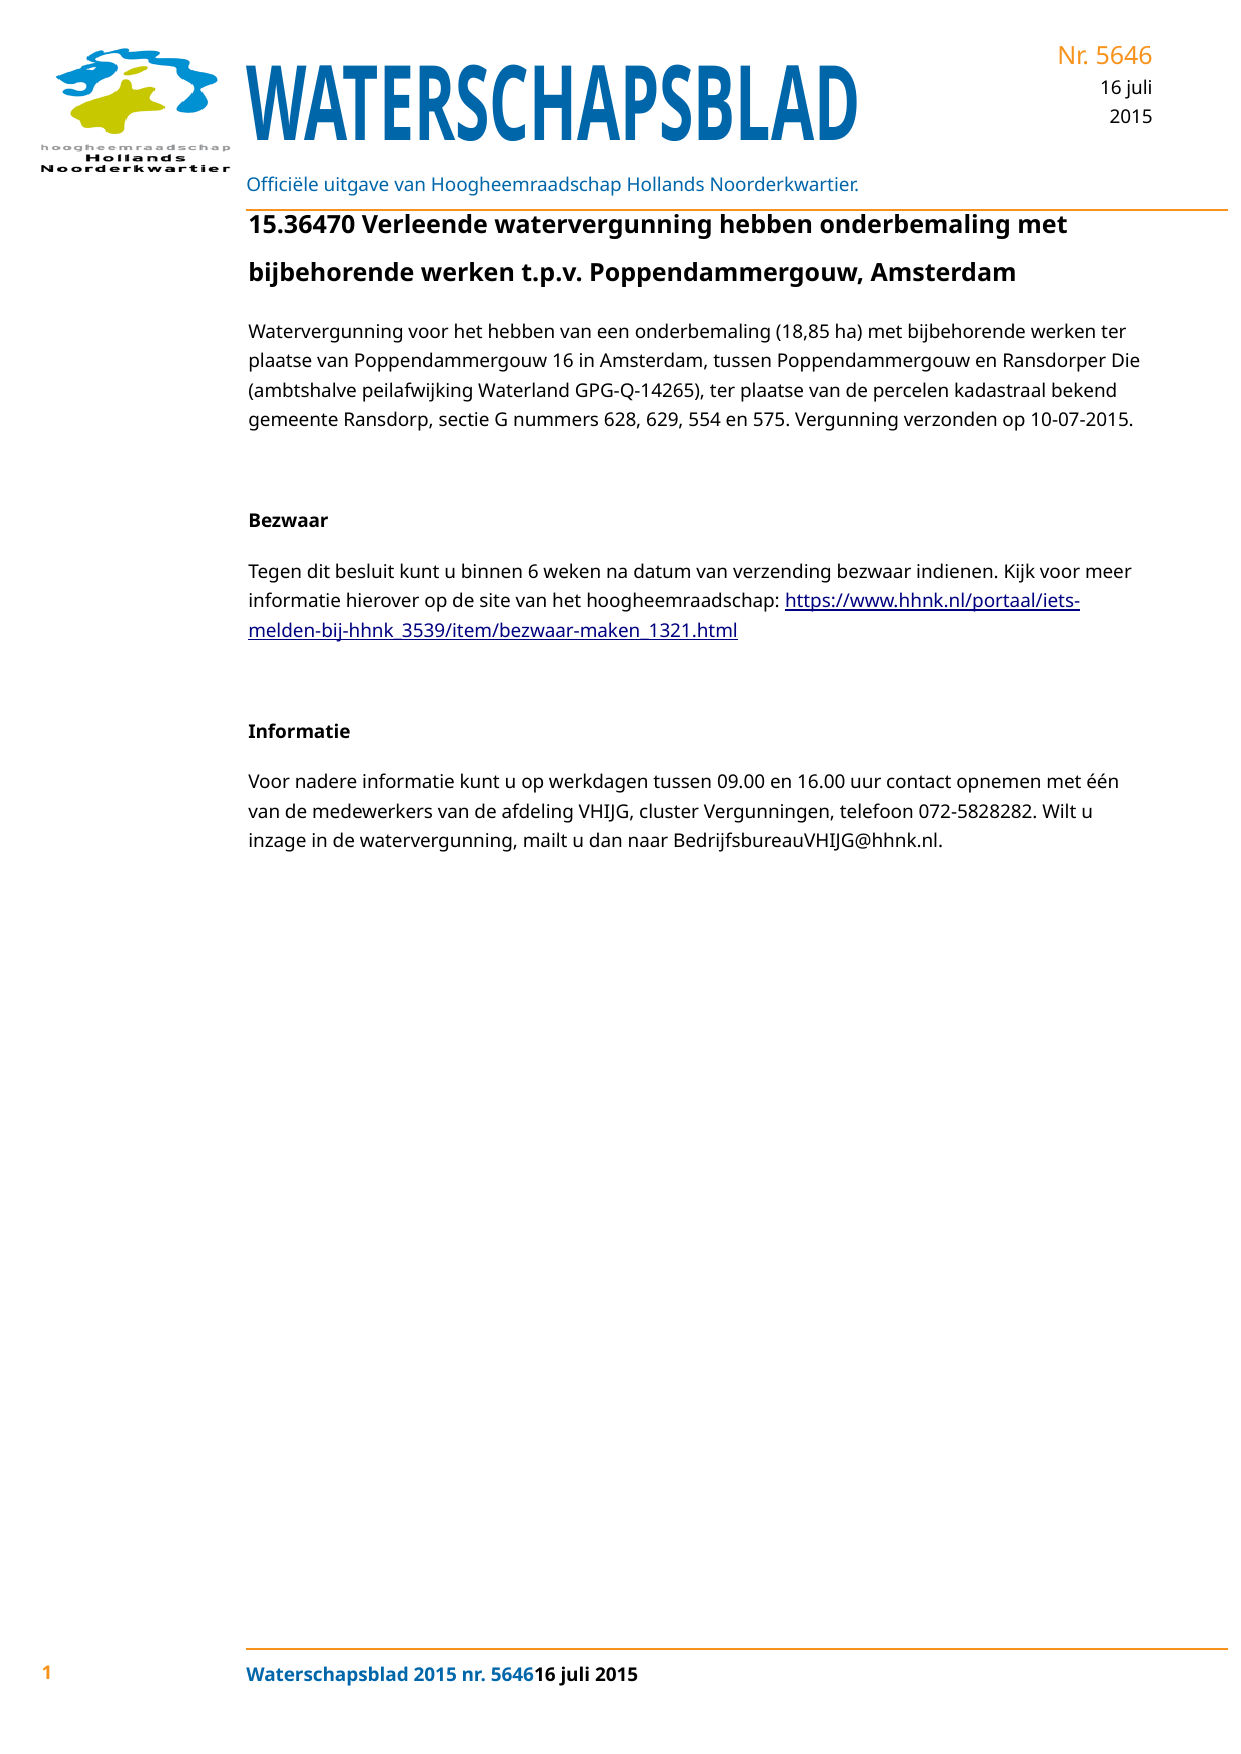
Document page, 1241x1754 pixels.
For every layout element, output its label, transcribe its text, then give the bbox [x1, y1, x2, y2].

picture [41, 47, 231, 172]
text Tegen dit besluit kunt u binnen 6 weken na datum van verzending bezwaar indienen. Kijk voor meer informatie hierover op de site van het hoogheemraadschap: https://www.hhnk.nl/portaal/iets-melden-bij-hhnk_3539/item/bezwaar-maken_1321.html [248, 558, 1152, 643]
text Bezwaar [248, 507, 1152, 533]
text 15.36470 Verleende watervergunning hebben onderbemaling met bijbehorende werken t.p.v. Poppendammergouw, Amsterdam [248, 211, 1152, 288]
text Watervergunning voor het hebben van een onderbemaling (18,85 ha) met bijbehorende werken ter plaatse van Poppendammergouw 16 in Amsterdam, tussen Poppendammergouw en Ransdorper Die (ambtshalve peilafwijking Waterland GPG-Q-14265), ter plaatse van de percelen kadastraal bekend gemeente Ransdorp, sectie G nummers 628, 629, 554 en 575. Vergunning verzonden op 10-07-2015. [248, 318, 1152, 432]
text Informatie [248, 718, 1152, 744]
text Voor nadere informatie kunt u op werkdagen tussen 09.00 en 16.00 uur contact opnemen met één van de medewerkers van de afdeling VHIJG, cluster Vergunningen, telefoon 072-5828282. Wilt u inzage in de watervergunning, mailt u dan naar BedrijfsbureauVHIJG@hhnk.nl. [248, 768, 1152, 853]
